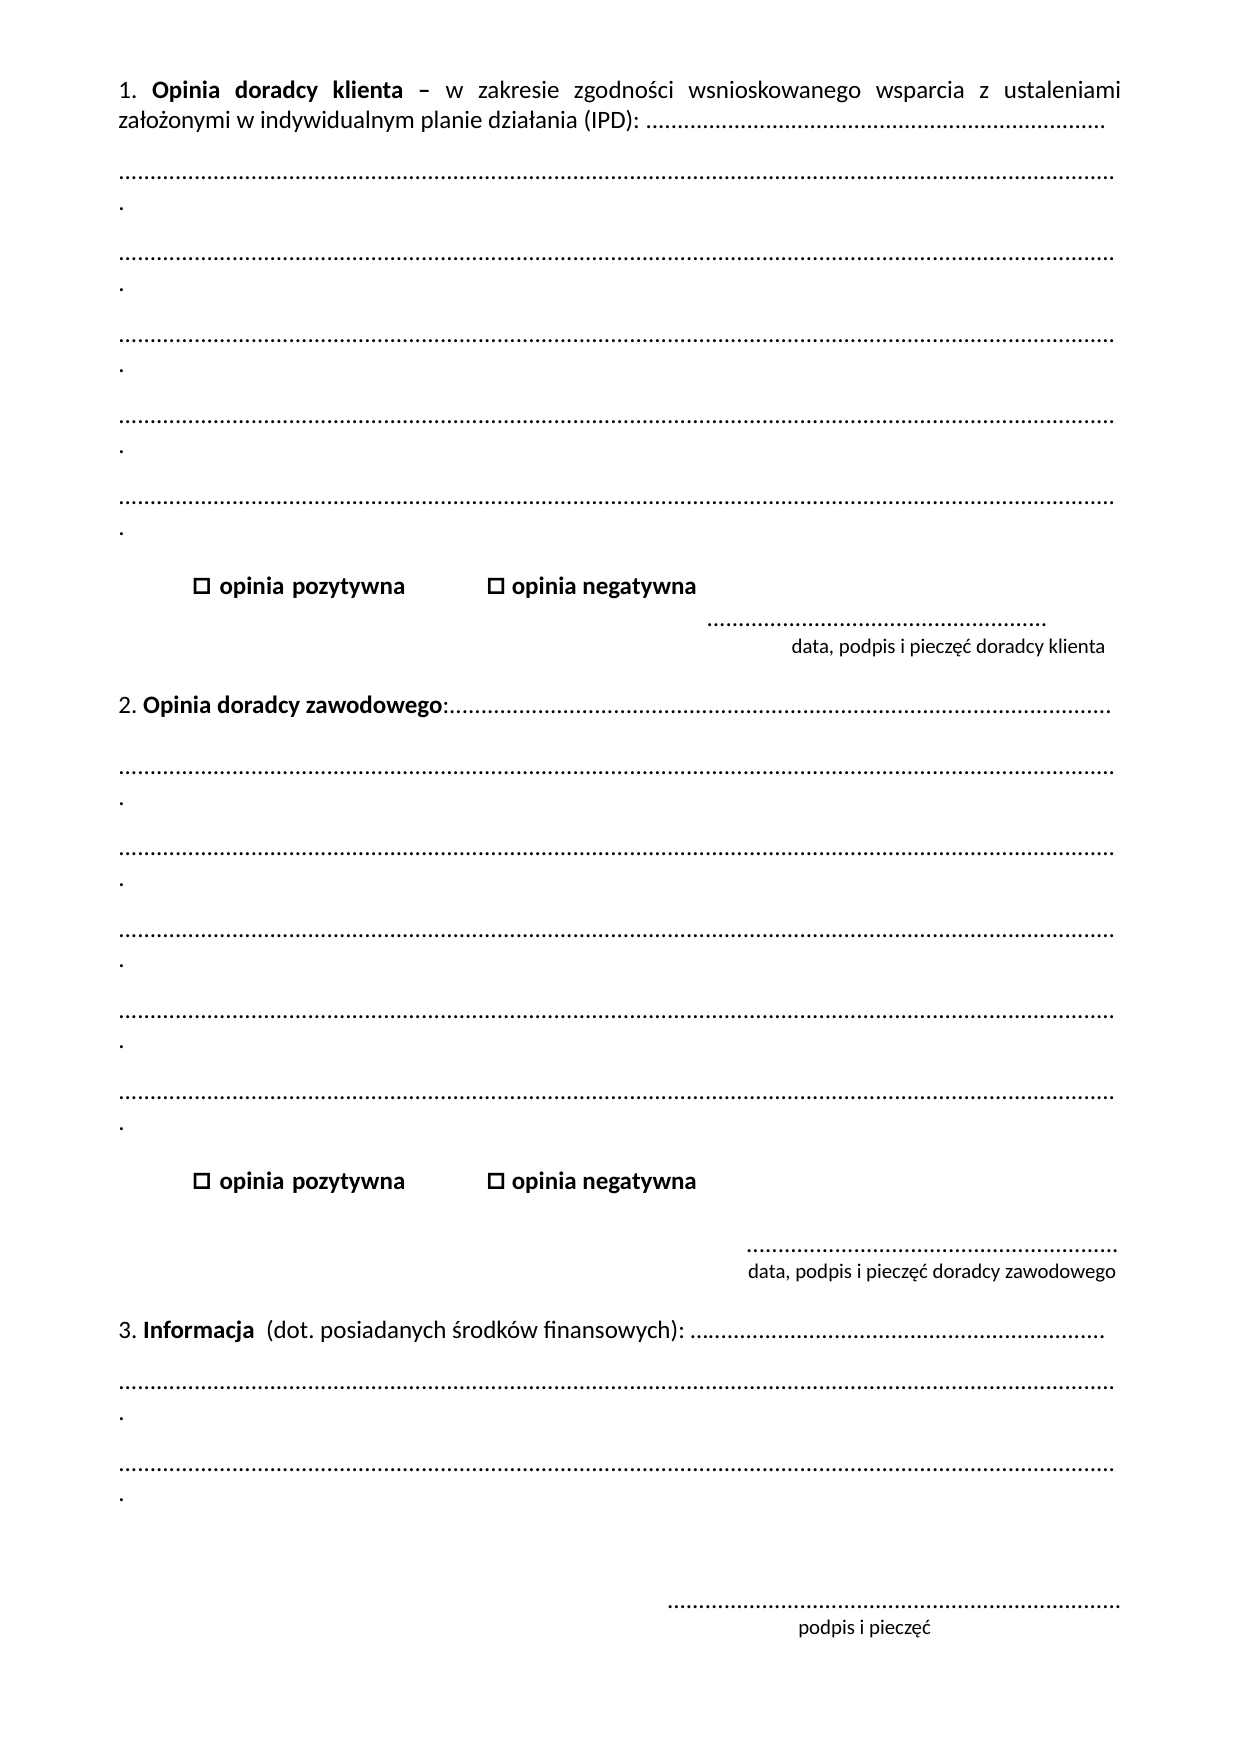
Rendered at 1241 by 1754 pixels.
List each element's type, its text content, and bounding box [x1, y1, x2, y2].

text ............................................................................................................................................................... [118, 236, 1122, 297]
text ........................................................................ [118, 1584, 1122, 1614]
text ............................................................................................................................................................... [118, 831, 1122, 892]
text ...................................................... [118, 603, 1122, 633]
text 2. Opinia doradcy zawodowego:......................................................................................................... [118, 689, 1122, 719]
text data, podpis i pieczęć doradcy zawodowego [118, 1259, 1122, 1284]
text □ opinia pozytywna □ opinia negatywna [118, 1157, 1122, 1198]
text data, podpis i pieczęć doradcy klienta [118, 633, 1122, 658]
text ............................................................................................................................................................... [118, 1447, 1122, 1508]
text ........................................................... [118, 1228, 1122, 1259]
text ............................................................................................................................................................... [118, 1365, 1122, 1426]
text ............................................................................................................................................................... [118, 399, 1122, 460]
text ............................................................................................................................................................... [118, 481, 1122, 542]
text ............................................................................................................................................................... [118, 1076, 1122, 1137]
text ............................................................................................................................................................... [118, 750, 1122, 811]
text □ opinia pozytywna □ opinia negatywna [118, 562, 1122, 603]
text ............................................................................................................................................................... [118, 994, 1122, 1055]
text ............................................................................................................................................................... [118, 318, 1122, 379]
text 1. Opinia doradcy klienta – w zakresie zgodności wsnioskowanego wsparcia z ustaleniami założonymi w indywidualnym planie działania (IPD): ......................................................................... [118, 74, 1122, 135]
text ............................................................................................................................................................... [118, 913, 1122, 974]
text podpis i pieczęć [118, 1614, 1122, 1640]
text 3. Informacja (dot. posiadanych środków finansowych): …............................................................... [118, 1314, 1122, 1345]
text ............................................................................................................................................................... [118, 155, 1122, 216]
